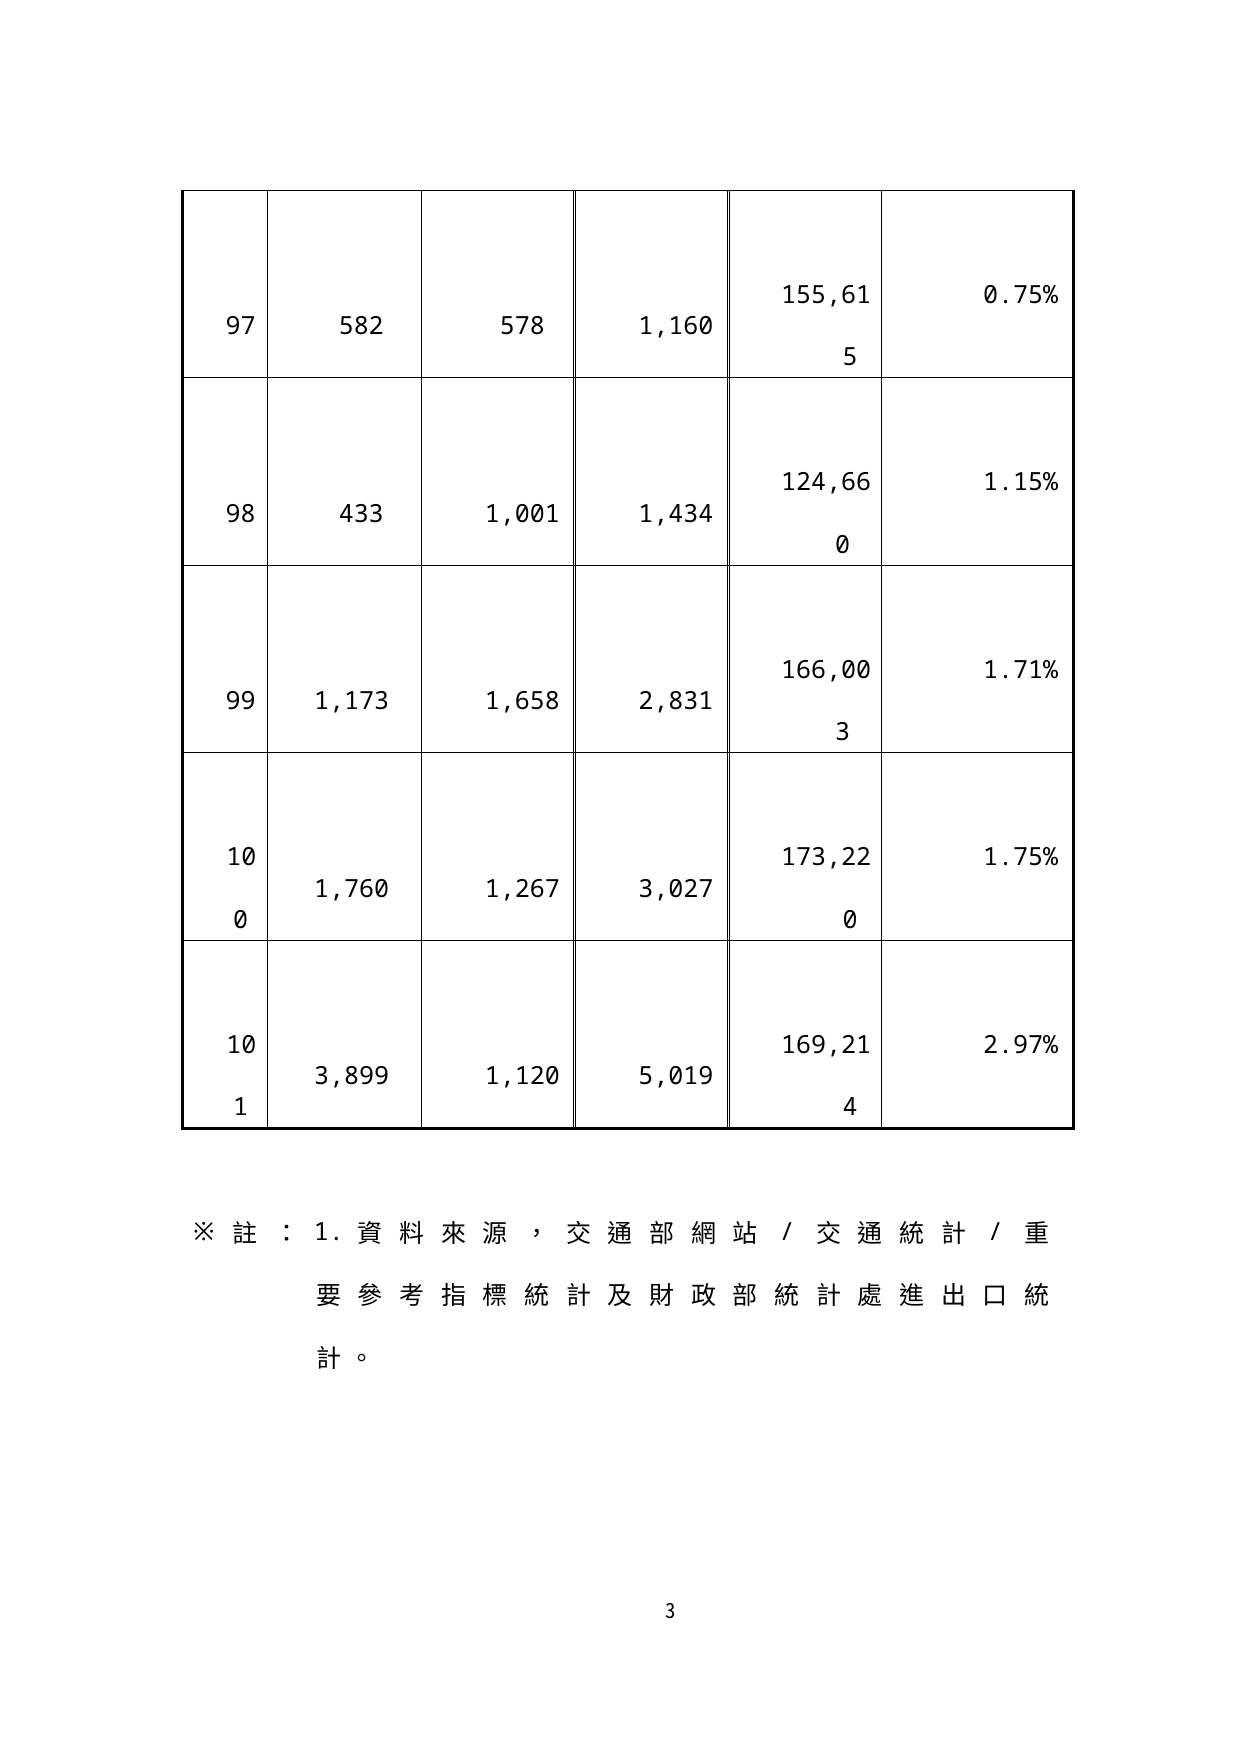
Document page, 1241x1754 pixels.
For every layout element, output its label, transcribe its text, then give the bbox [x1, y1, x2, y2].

table_cell 98 [184, 378, 267, 564]
table_cell 2,831 [576, 566, 727, 752]
table_cell 99 [184, 566, 267, 752]
table_cell 169,214 [730, 941, 881, 1127]
table_cell 3,027 [576, 753, 727, 939]
table_cell 166,003 [730, 566, 881, 752]
table_cell 1,120 [422, 941, 573, 1127]
table_cell 173,220 [730, 753, 881, 939]
table_cell 5,019 [576, 941, 727, 1127]
table_cell 1,001 [422, 378, 573, 564]
table_cell 124,660 [730, 378, 881, 564]
table_cell 578 [422, 191, 573, 377]
table_cell 1,160 [576, 191, 727, 377]
table_cell 100 [184, 753, 267, 939]
table_cell 3,899 [268, 941, 421, 1127]
table_cell 97 [184, 191, 267, 377]
table_cell 1.75% [882, 753, 1072, 939]
table_cell 101 [184, 941, 267, 1127]
table_cell 1,267 [422, 753, 573, 939]
table_cell 1.15% [882, 378, 1072, 564]
table_cell 1.71% [882, 566, 1072, 752]
table_cell 1,760 [268, 753, 421, 939]
table_cell 1,173 [268, 566, 421, 752]
table_cell 1,434 [576, 378, 727, 564]
table_cell 2.97% [882, 941, 1072, 1127]
table_cell 582 [268, 191, 421, 377]
table_cell 433 [268, 378, 421, 564]
text ※註：1.資料來源，交通部網站/交通統計/重要參考指標統計及財政部統計處進出口統計。 [173, 1189, 1058, 1377]
table_cell 155,615 [730, 191, 881, 377]
table_cell 0.75% [882, 191, 1072, 377]
table_cell 1,658 [422, 566, 573, 752]
